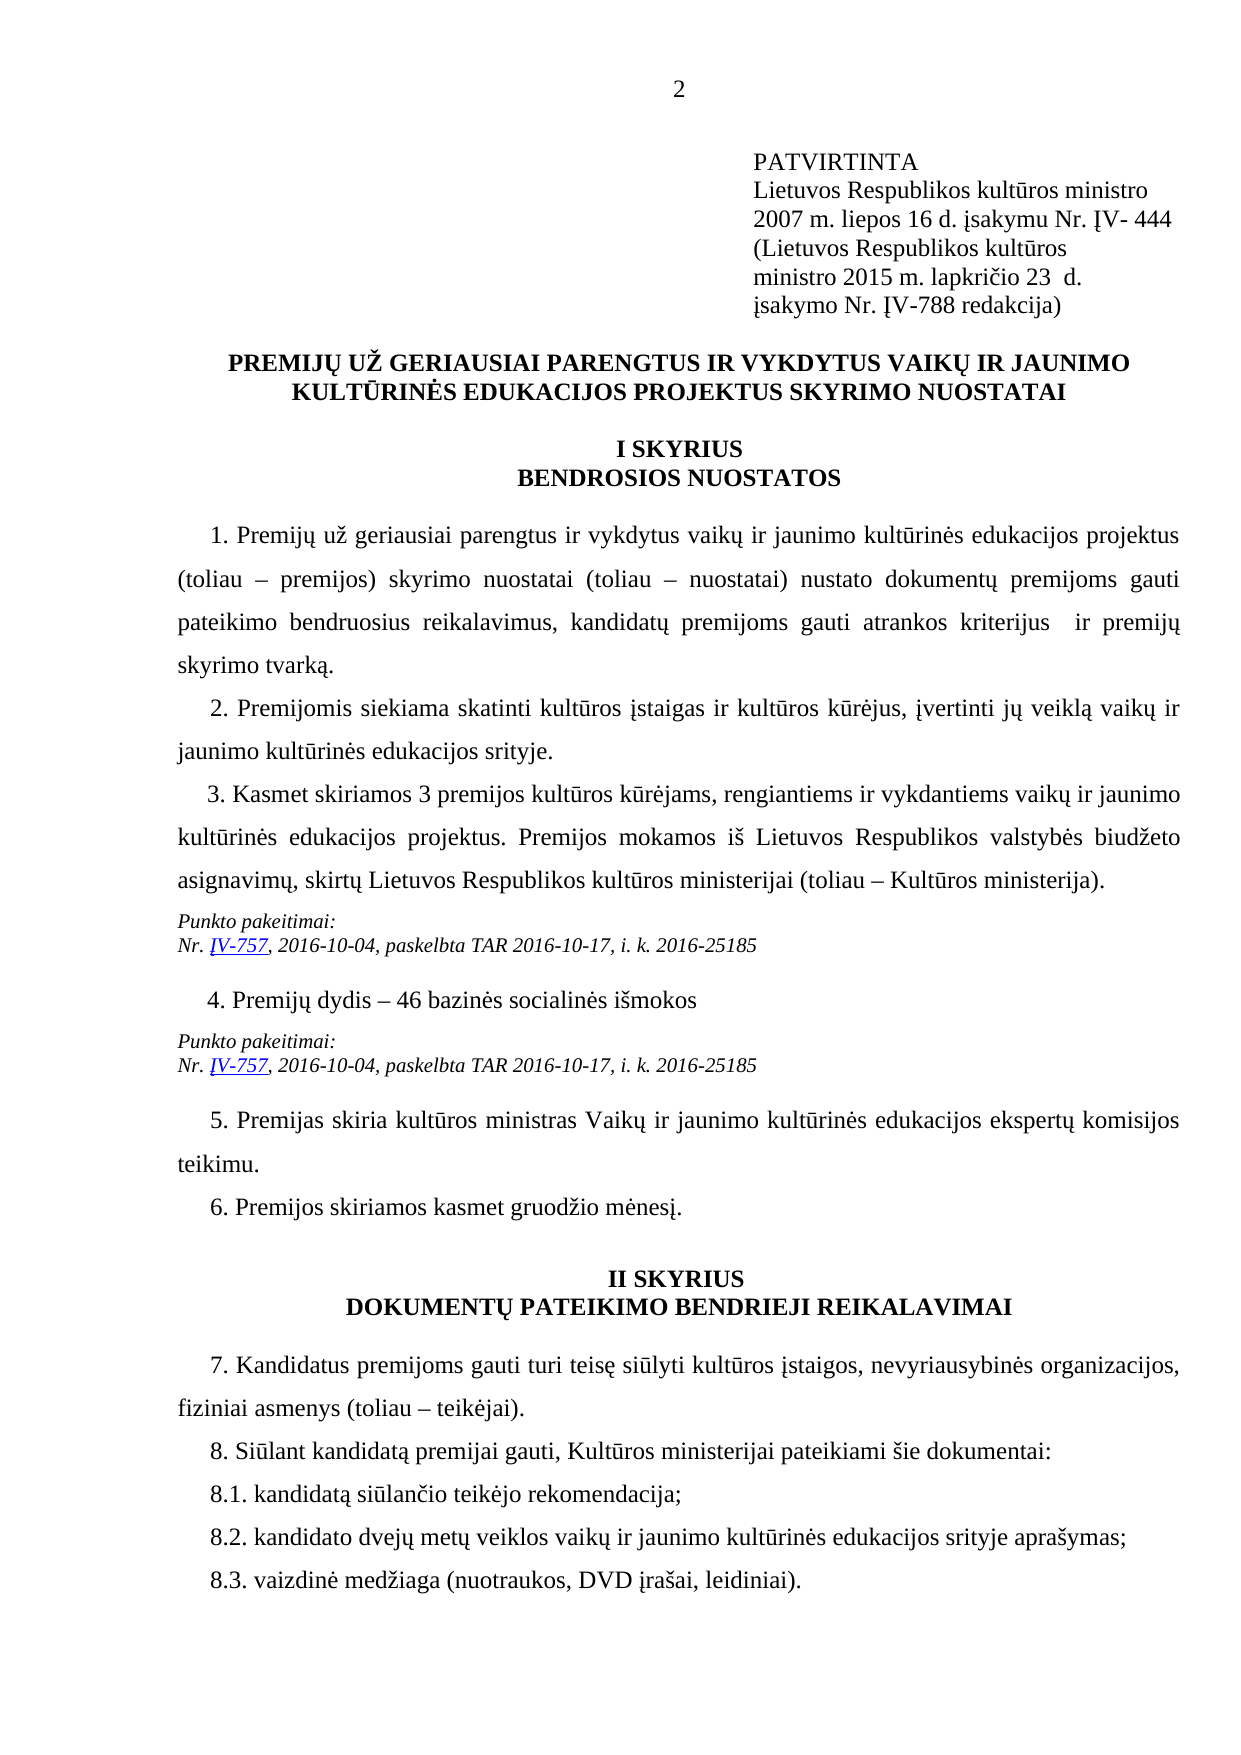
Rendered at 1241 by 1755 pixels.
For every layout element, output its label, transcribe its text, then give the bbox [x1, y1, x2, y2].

text 3. Kasmet skiriamos 3 premijos kultūros kūrėjams, rengiantiems ir vykdantiems vaikų ir jaunimo kultūrinės edukacijos projektus. Premijos mokamos iš Lietuvos Respublikos valstybės biudžeto asignavimų, skirtų Lietuvos Respublikos kultūros ministerijai (toliau – Kultūros ministerija). [177, 779, 1181, 894]
text 1. Premijų už geriausiai parengtus ir vykdytus vaikų ir jaunimo kultūrinės edukacijos projektus (toliau – premijos) skyrimo nuostatai (toliau – nuostatai) nustato dokumentų premijoms gauti pateikimo bendruosius reikalavimus, kandidatų premijoms gauti atrankos kriterijus ir premijų skyrimo tvarką. [177, 521, 1181, 679]
text BENDROSIOS NUOSTATOS [177, 463, 1181, 492]
text 6. Premijos skiriamos kasmet gruodžio mėnesį. [177, 1192, 1181, 1221]
text II SKYRIUS [177, 1264, 1181, 1292]
text I SKYRIUS [177, 434, 1181, 463]
text Lietuvos Respublikos kultūros ministro [177, 176, 1181, 204]
text PREMIJŲ UŽ GERIAUSIAI PARENGTUS IR VYKDYTUS VAIKŲ IR JAUNIMO KULTŪRINĖS EDUKACIJOS PROJEKTUS SKYRIMO NUOSTATAI [177, 348, 1181, 406]
text DOKUMENTŲ PATEIKIMO BENDRIEJI REIKALAVIMAI [177, 1292, 1181, 1321]
text 8.1. kandidatą siūlančio teikėjo rekomendacija; [177, 1479, 1181, 1508]
text 8.3. vaizdinė medžiaga (nuotraukos, DVD įrašai, leidiniai). [177, 1566, 1181, 1594]
text (Lietuvos Respublikos kultūros [177, 233, 1181, 262]
text 8.2. kandidato dvejų metų veiklos vaikų ir jaunimo kultūrinės edukacijos srityje aprašymas; [177, 1522, 1181, 1551]
text ministro 2015 m. lapkričio 23 d. [177, 262, 1181, 291]
text 2. Premijomis siekiama skatinti kultūros įstaigas ir kultūros kūrėjus, įvertinti jų veiklą vaikų ir jaunimo kultūrinės edukacijos srityje. [177, 693, 1181, 765]
text 4. Premijų dydis – 46 bazinės socialinės išmokos [177, 986, 1181, 1014]
text 2007 m. liepos 16 d. įsakymu Nr. ĮV- 444 [177, 204, 1181, 233]
text Nr. ĮV-757, 2016-10-04, paskelbta TAR 2016-10-17, i. k. 2016-25185 [177, 1053, 1181, 1077]
text Punkto pakeitimai: [177, 1029, 1181, 1053]
text Nr. ĮV-757, 2016-10-04, paskelbta TAR 2016-10-17, i. k. 2016-25185 [177, 933, 1181, 957]
text 7. Kandidatus premijoms gauti turi teisę siūlyti kultūros įstaigos, nevyriausybinės organizacijos, fiziniai asmenys (toliau – teikėjai). [177, 1350, 1181, 1422]
text 8. Siūlant kandidatą premijai gauti, Kultūros ministerijai pateikiami šie dokumentai: [177, 1436, 1181, 1465]
text įsakymo Nr. ĮV-788 redakcija) [177, 291, 1181, 319]
text Punkto pakeitimai: [177, 909, 1181, 933]
text 5. Premijas skiria kultūros ministras Vaikų ir jaunimo kultūrinės edukacijos ekspertų komisijos teikimu. [177, 1106, 1181, 1177]
text PATVIRTINTA [177, 147, 1181, 176]
